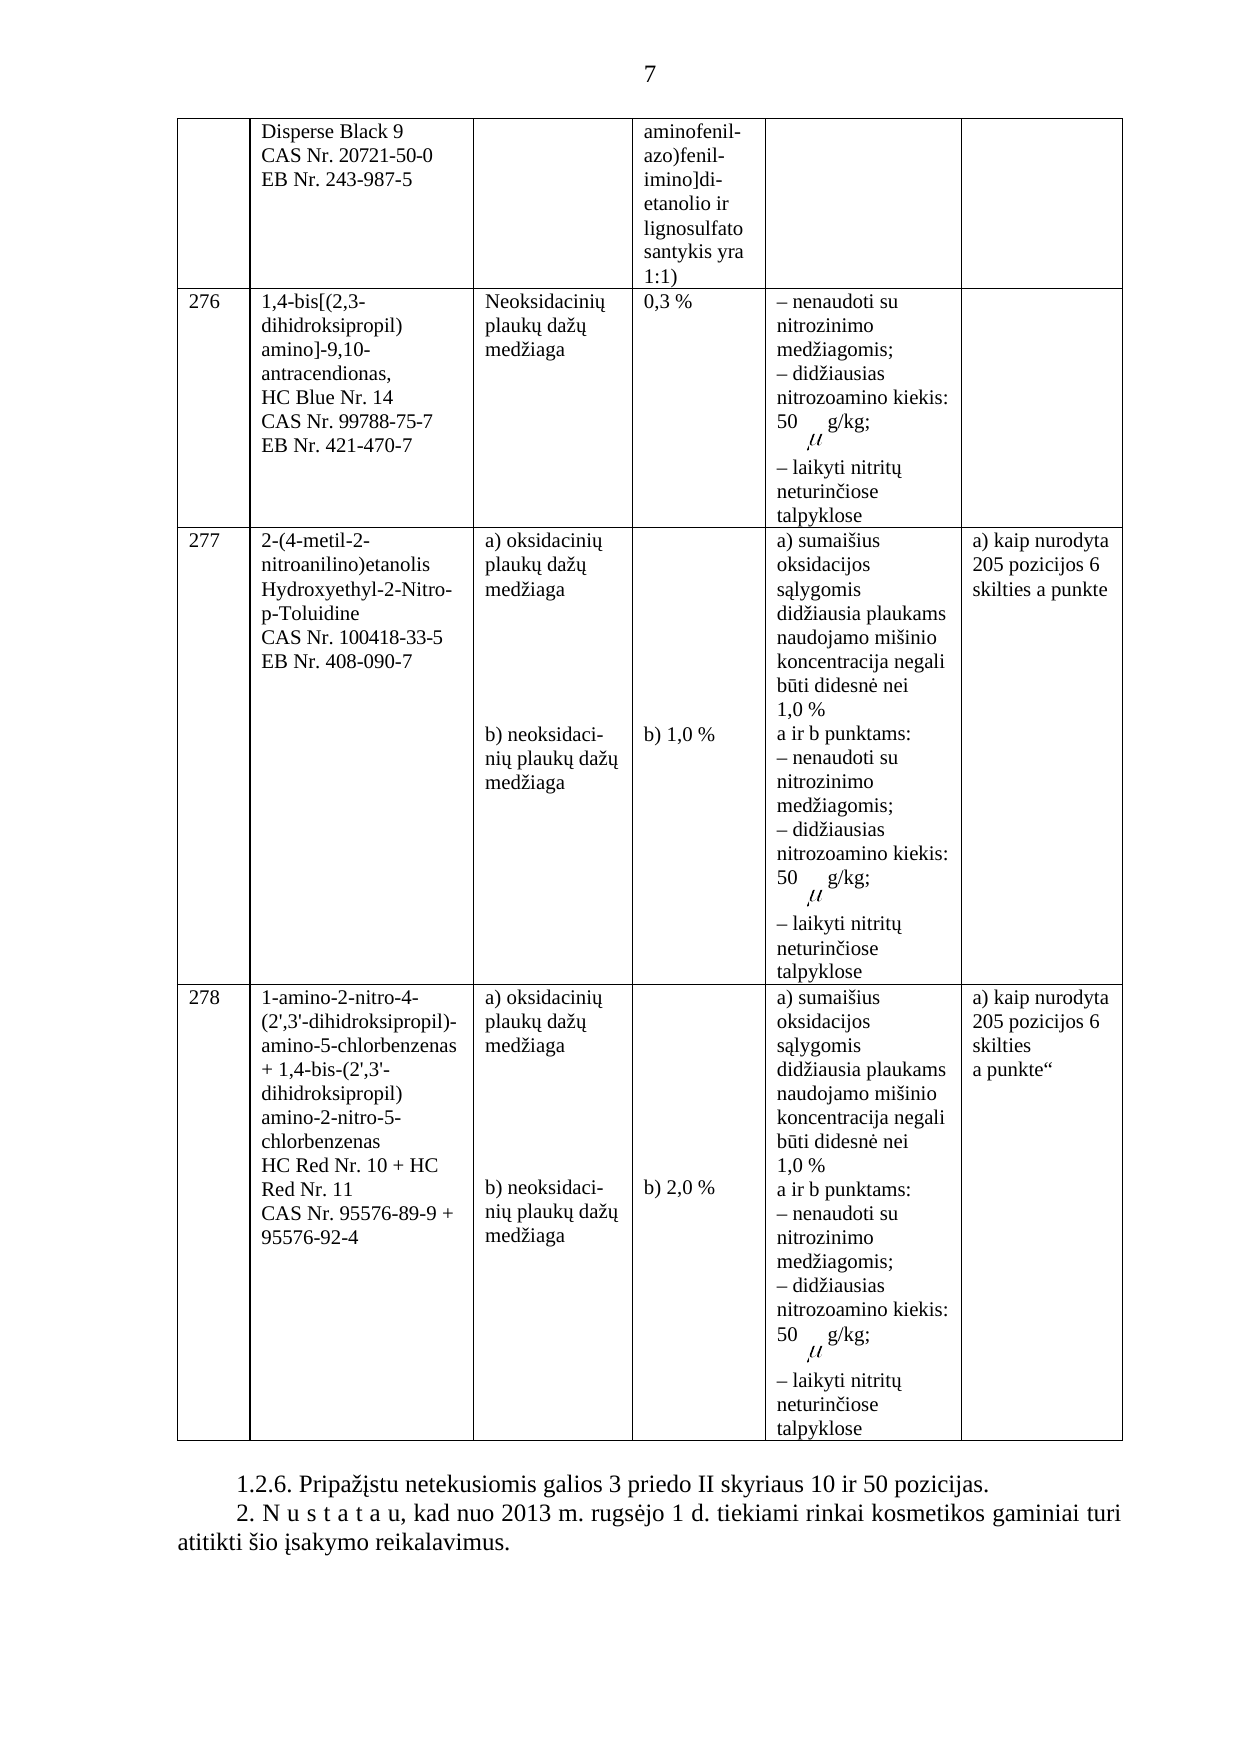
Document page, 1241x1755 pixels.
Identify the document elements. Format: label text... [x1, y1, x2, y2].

table_cell 1,4-bis[(2,3-dihidroksipropil) amino]-9,10-antracendionas, HC Blue Nr. 14 CAS Nr. 99788-75-7 EB Nr. 421-470-7 [251, 289, 473, 527]
table_cell a) kaip nurodyta 205 pozicijos 6 skilties a punkte“ [962, 985, 1122, 1440]
text 1.2.6. Pripažįstu netekusiomis galios 3 priedo II skyriaus 10 ir 50 pozicijas. [177, 1469, 1122, 1498]
table_cell a) sumaišius oksidacijos sąlygomis didžiausia plaukams naudojamo mišinio koncentracija negali būti didesnė nei 1,0 % a ir b punktams: – nenaudoti su nitrozinimo medžiagomis; – didžiausias nitrozoamino kiekis: 50 miug/kg; – laikyti nitritų neturinčiose talpyklose [766, 528, 961, 983]
table_cell 1-amino-2-nitro-4-(2',3'-dihidroksipropil)-amino-5-chlorbenzenas + 1,4-bis-(2',3'-dihidroksipropil) amino-2-nitro-5-chlorbenzenas HC Red Nr. 10 + HC Red Nr. 11 CAS Nr. 95576-89-9 + 95576-92-4 [251, 985, 473, 1440]
table_cell 276 [178, 289, 249, 527]
table_cell 2-(4-metil-2-nitroanilino)etanolis Hydroxyethyl-2-Nitro-p-Toluidine CAS Nr. 100418-33-5 EB Nr. 408-090-7 [251, 528, 473, 983]
table_cell 277 [178, 528, 249, 983]
table_cell aminofenil-azo)fenil-imino]di-etanolio ir lignosulfato santykis yra 1:1) [633, 119, 765, 288]
table_cell – nenaudoti su nitrozinimo medžiagomis; – didžiausias nitrozoamino kiekis: 50 miug/kg; – laikyti nitritų neturinčiose talpyklose [766, 289, 961, 527]
table_cell [178, 119, 249, 288]
text 2. N u s t a t a u, kad nuo 2013 m. rugsėjo 1 d. tiekiami rinkai kosmetikos gaminiai turi atitikti šio įsakymo reikalavimus. [177, 1498, 1122, 1556]
table_cell a) kaip nurodyta 205 pozicijos 6 skilties a punkte [962, 528, 1122, 983]
table_cell 278 [178, 985, 249, 1440]
table_cell a) oksidacinių plaukų dažų medžiaga [474, 985, 632, 1174]
table_cell Neoksidacinių plaukų dažų medžiaga [474, 289, 632, 527]
table_cell [633, 985, 765, 1174]
table_cell [766, 119, 961, 288]
table_cell b) neoksidaci-nių plaukų dažų medžiaga [474, 721, 632, 983]
table_cell 0,3 % [633, 289, 765, 527]
table_cell b) 1,0 % [633, 721, 765, 983]
table_cell b) neoksidaci-nių plaukų dažų medžiaga [474, 1174, 632, 1440]
table_cell Disperse Black 9 CAS Nr. 20721-50-0 EB Nr. 243-987-5 [251, 119, 473, 288]
table_cell b) 2,0 % [633, 1174, 765, 1440]
table_cell [962, 289, 1122, 527]
table_cell a) oksidacinių plaukų dažų medžiaga [474, 528, 632, 721]
table_cell [474, 119, 632, 288]
table_cell a) sumaišius oksidacijos sąlygomis didžiausia plaukams naudojamo mišinio koncentracija negali būti didesnė nei 1,0 % a ir b punktams: – nenaudoti su nitrozinimo medžiagomis; – didžiausias nitrozoamino kiekis: 50 miug/kg; – laikyti nitritų neturinčiose talpyklose [766, 985, 961, 1440]
table_cell [962, 119, 1122, 288]
table_cell [633, 528, 765, 721]
